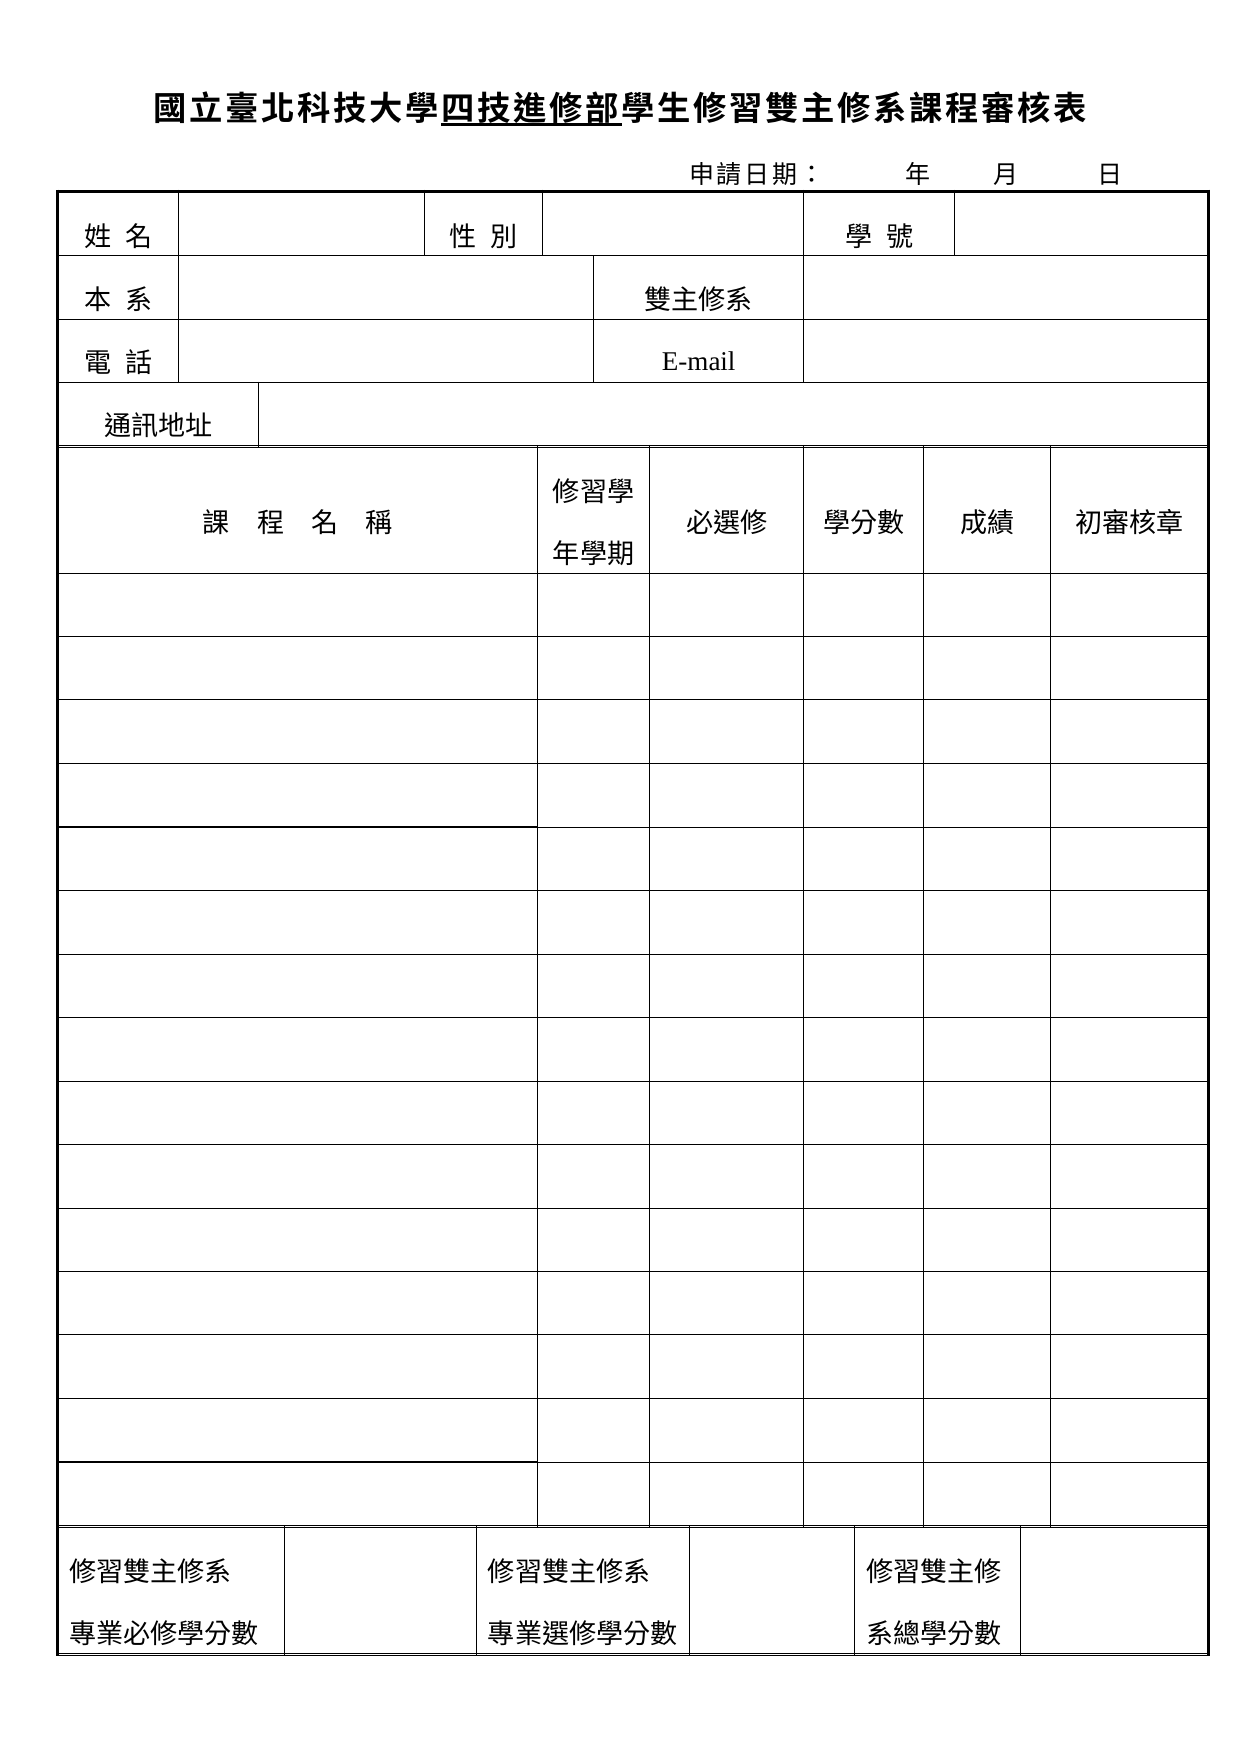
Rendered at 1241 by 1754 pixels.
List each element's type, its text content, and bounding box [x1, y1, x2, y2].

table_cell [59, 828, 537, 890]
table_cell [1051, 891, 1207, 953]
table_cell [538, 637, 649, 699]
table_cell [59, 637, 537, 699]
table_cell [924, 700, 1050, 763]
table_cell [538, 1018, 649, 1081]
table_cell [924, 1399, 1050, 1461]
table_cell [538, 1145, 649, 1208]
table_cell [804, 764, 923, 826]
table_cell 成績 [924, 448, 1050, 573]
table_cell [1051, 1209, 1207, 1271]
table_cell [650, 574, 803, 636]
table_cell [1051, 700, 1207, 763]
table_cell [59, 1145, 537, 1208]
table_cell [804, 1399, 923, 1461]
table_cell [804, 1463, 923, 1525]
table_header 學 號 [804, 193, 954, 255]
table_header 姓 名 [59, 193, 178, 255]
table_cell [59, 700, 537, 763]
table_cell [650, 1018, 803, 1081]
table_cell [804, 574, 923, 636]
table_cell [1051, 828, 1207, 890]
table_cell [538, 764, 649, 826]
table_cell [259, 383, 1207, 445]
table_cell [924, 637, 1050, 699]
table_cell [1051, 574, 1207, 636]
table_cell 修習學 年學期 [538, 448, 649, 573]
table_cell [650, 1272, 803, 1334]
table_cell [650, 955, 803, 1017]
table_cell 電 話 [59, 320, 178, 382]
table_cell [804, 1335, 923, 1398]
table_cell [924, 1272, 1050, 1334]
table_cell 修習雙主修系 專業選修學分數 [477, 1528, 689, 1653]
text 國立臺北科技大學四技進修部學生修習雙主修系課程審核表 [118, 64, 1122, 127]
table_header [179, 193, 424, 255]
table_cell [804, 320, 1207, 382]
table_cell [538, 1463, 649, 1525]
table_cell [538, 1399, 649, 1461]
table_cell [538, 1082, 649, 1144]
table_cell [650, 764, 803, 826]
table_cell [650, 1463, 803, 1525]
table_cell [650, 1082, 803, 1144]
table_cell 初審核章 [1051, 448, 1207, 573]
table_cell [650, 1335, 803, 1398]
table_cell [1051, 955, 1207, 1017]
table_cell 修習雙主修系總學分數 [855, 1528, 1020, 1653]
table_cell [59, 574, 537, 636]
table_cell [59, 1272, 537, 1334]
table_cell [804, 1082, 923, 1144]
table_cell [59, 1463, 537, 1525]
table_cell [650, 891, 803, 953]
table_cell [924, 764, 1050, 826]
table_header [955, 193, 1207, 255]
table_cell 課 程 名 稱 [59, 448, 537, 573]
table_cell [804, 637, 923, 699]
table_cell [804, 828, 923, 890]
table_cell [1051, 1399, 1207, 1461]
table_cell [650, 700, 803, 763]
table_cell [538, 955, 649, 1017]
table_cell [1051, 1018, 1207, 1081]
table_cell [538, 700, 649, 763]
table_cell [924, 1463, 1050, 1525]
table_cell [924, 1145, 1050, 1208]
table_cell [1021, 1528, 1207, 1653]
table_cell [650, 1145, 803, 1208]
table_cell [650, 1399, 803, 1461]
table_cell [650, 1209, 803, 1271]
table_cell [650, 828, 803, 890]
table_cell [1051, 764, 1207, 826]
table_cell [59, 764, 537, 826]
table_cell [924, 1082, 1050, 1144]
table_cell [538, 1209, 649, 1271]
table_cell [1051, 1082, 1207, 1144]
table_cell [690, 1528, 854, 1653]
table_cell [804, 1018, 923, 1081]
table_cell 必選修 [650, 448, 803, 573]
table_header 性 別 [425, 193, 542, 255]
table_cell 雙主修系 [594, 256, 803, 319]
table_cell [804, 1209, 923, 1271]
table_cell [804, 1272, 923, 1334]
table_header [543, 193, 803, 255]
table_cell [179, 256, 593, 319]
table_cell [59, 1335, 537, 1398]
table_cell [804, 700, 923, 763]
table_cell [538, 891, 649, 953]
table_cell [804, 1145, 923, 1208]
table_cell [59, 1209, 537, 1271]
table_cell [1051, 1145, 1207, 1208]
table_cell [59, 891, 537, 953]
table_cell [1051, 1272, 1207, 1334]
table_cell [538, 828, 649, 890]
table_cell [538, 574, 649, 636]
table_cell [650, 637, 803, 699]
table_cell [924, 1018, 1050, 1081]
table_cell [538, 1272, 649, 1334]
table_cell 修習雙主修系 專業必修學分數 [59, 1528, 284, 1653]
table_cell [179, 320, 593, 382]
table_cell [538, 1335, 649, 1398]
table_cell [285, 1528, 476, 1653]
table_cell 本 系 [59, 256, 178, 319]
table_cell [1051, 1335, 1207, 1398]
table_cell [59, 1399, 537, 1461]
table_cell [924, 1209, 1050, 1271]
table_cell [924, 574, 1050, 636]
table_cell [1051, 1463, 1207, 1525]
table_cell 學分數 [804, 448, 923, 573]
table_cell [924, 1335, 1050, 1398]
table_cell E-mail [594, 320, 803, 382]
table_cell [59, 955, 537, 1017]
table_cell [924, 955, 1050, 1017]
table_cell [804, 256, 1207, 319]
table_cell [924, 828, 1050, 890]
table_cell [924, 891, 1050, 953]
text 申請日期： 年 月 日 [118, 127, 1122, 189]
table_cell 通訊地址 [59, 383, 258, 445]
table_cell [59, 1082, 537, 1144]
table_cell [804, 955, 923, 1017]
table_cell [59, 1018, 537, 1081]
table_cell [804, 891, 923, 953]
table_cell [1051, 637, 1207, 699]
